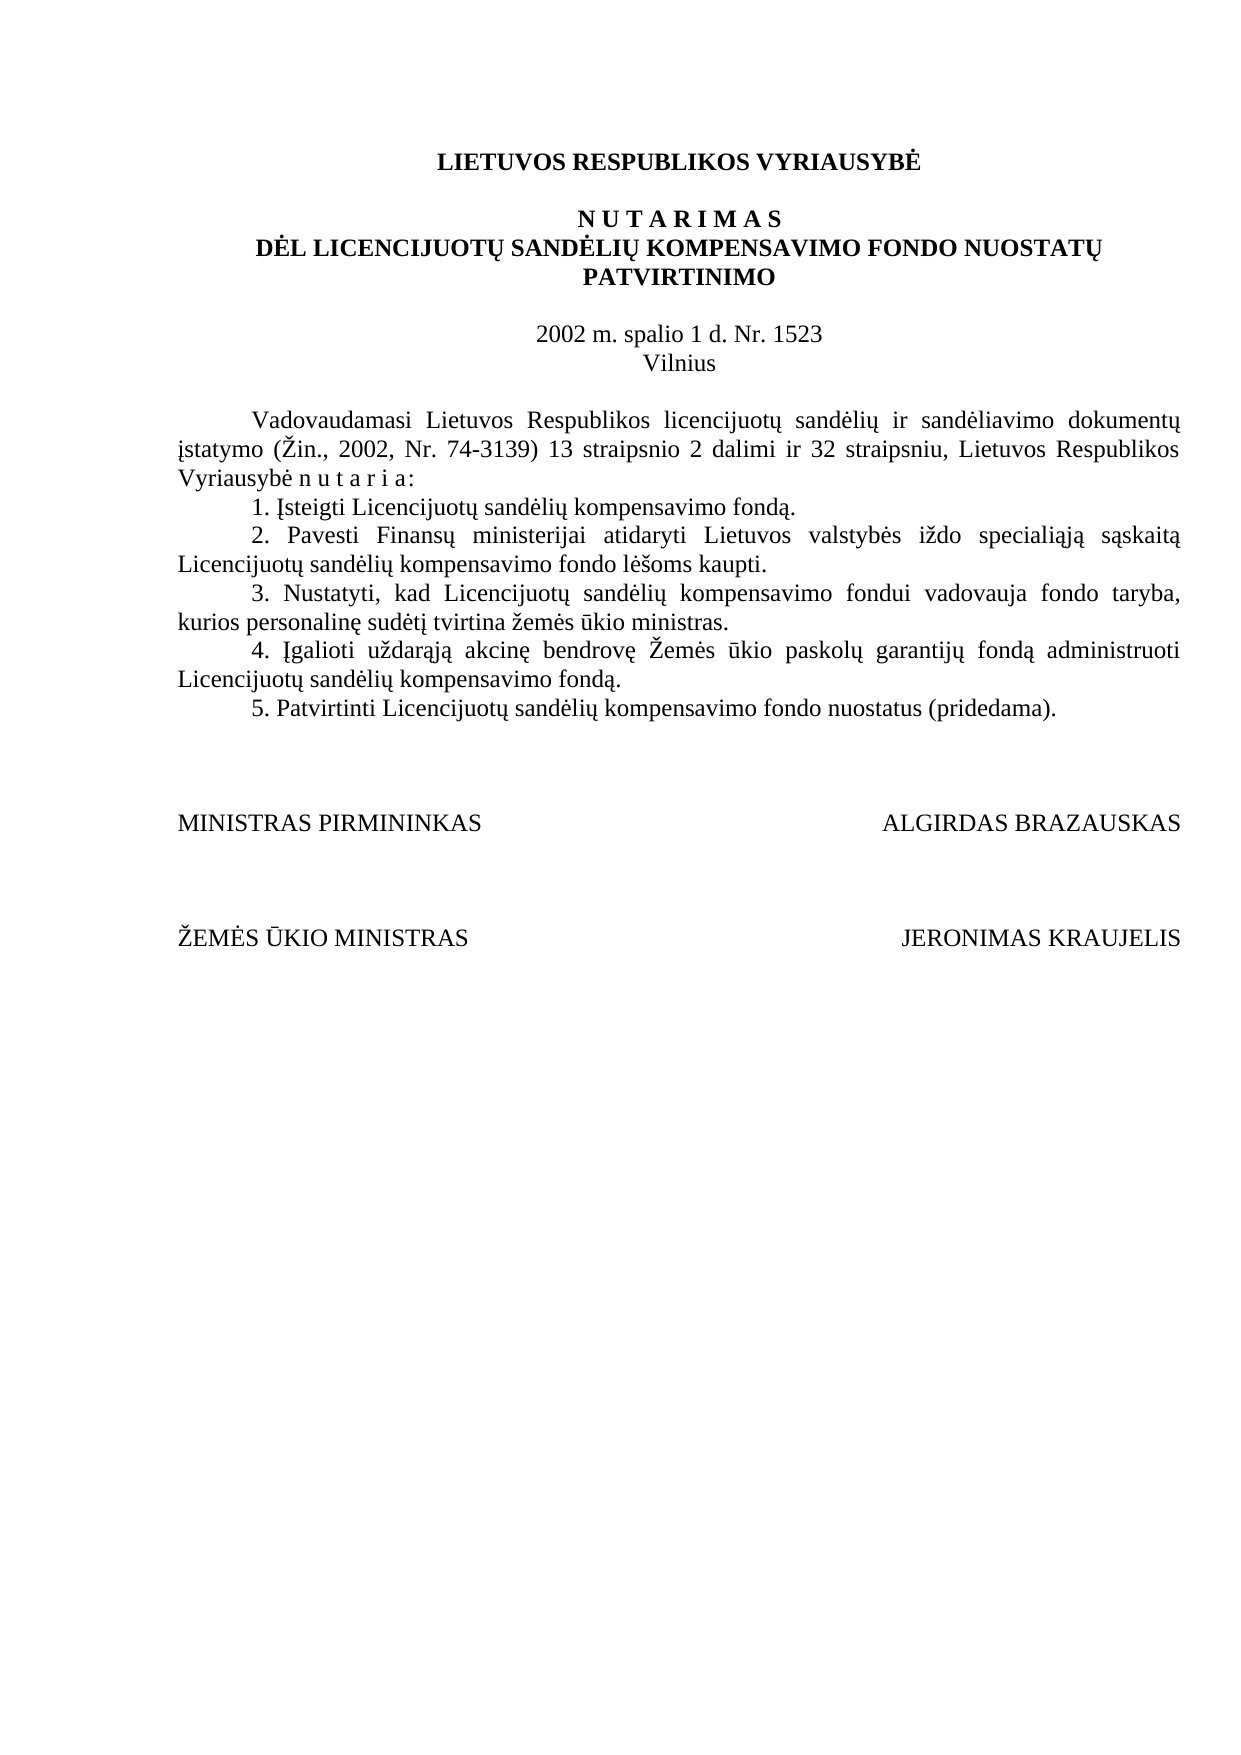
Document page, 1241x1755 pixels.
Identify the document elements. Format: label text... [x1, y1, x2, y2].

text 1. Įsteigti Licencijuotų sandėlių kompensavimo fondą. [177, 492, 1181, 521]
text LIETUVOS RESPUBLIKOS VYRIAUSYBĖ [177, 147, 1181, 176]
text 5. Patvirtinti Licencijuotų sandėlių kompensavimo fondo nuostatus (pridedama). [177, 693, 1181, 722]
text Vadovaudamasi Lietuvos Respublikos licencijuotų sandėlių ir sandėliavimo dokumentų įstatymo (Žin., 2002, Nr. 74-3139) 13 straipsnio 2 dalimi ir 32 straipsniu, Lietuvos Respublikos Vyriausybė nutaria: [177, 406, 1181, 492]
text DĖL LICENCIJUOTŲ SANDĖLIŲ KOMPENSAVIMO FONDO NUOSTATŲ PATVIRTINIMO [177, 233, 1181, 291]
text Vilnius [177, 348, 1181, 377]
text MINISTRAS PIRMININKAS ALGIRDAS BRAZAUSKAS [177, 808, 1181, 837]
text N U T A R I M A S [177, 204, 1181, 233]
text 4. Įgalioti uždarąją akcinę bendrovę Žemės ūkio paskolų garantijų fondą administruoti Licencijuotų sandėlių kompensavimo fondą. [177, 636, 1181, 693]
text ŽEMĖS ŪKIO MINISTRAS JERONIMAS KRAUJELIS [177, 923, 1181, 952]
text 3. Nustatyti, kad Licencijuotų sandėlių kompensavimo fondui vadovauja fondo taryba, kurios personalinę sudėtį tvirtina žemės ūkio ministras. [177, 578, 1181, 636]
text 2. Pavesti Finansų ministerijai atidaryti Lietuvos valstybės iždo specialiąją sąskaitą Licencijuotų sandėlių kompensavimo fondo lėšoms kaupti. [177, 521, 1181, 578]
text 2002 m. spalio 1 d. Nr. 1523 [177, 319, 1181, 348]
